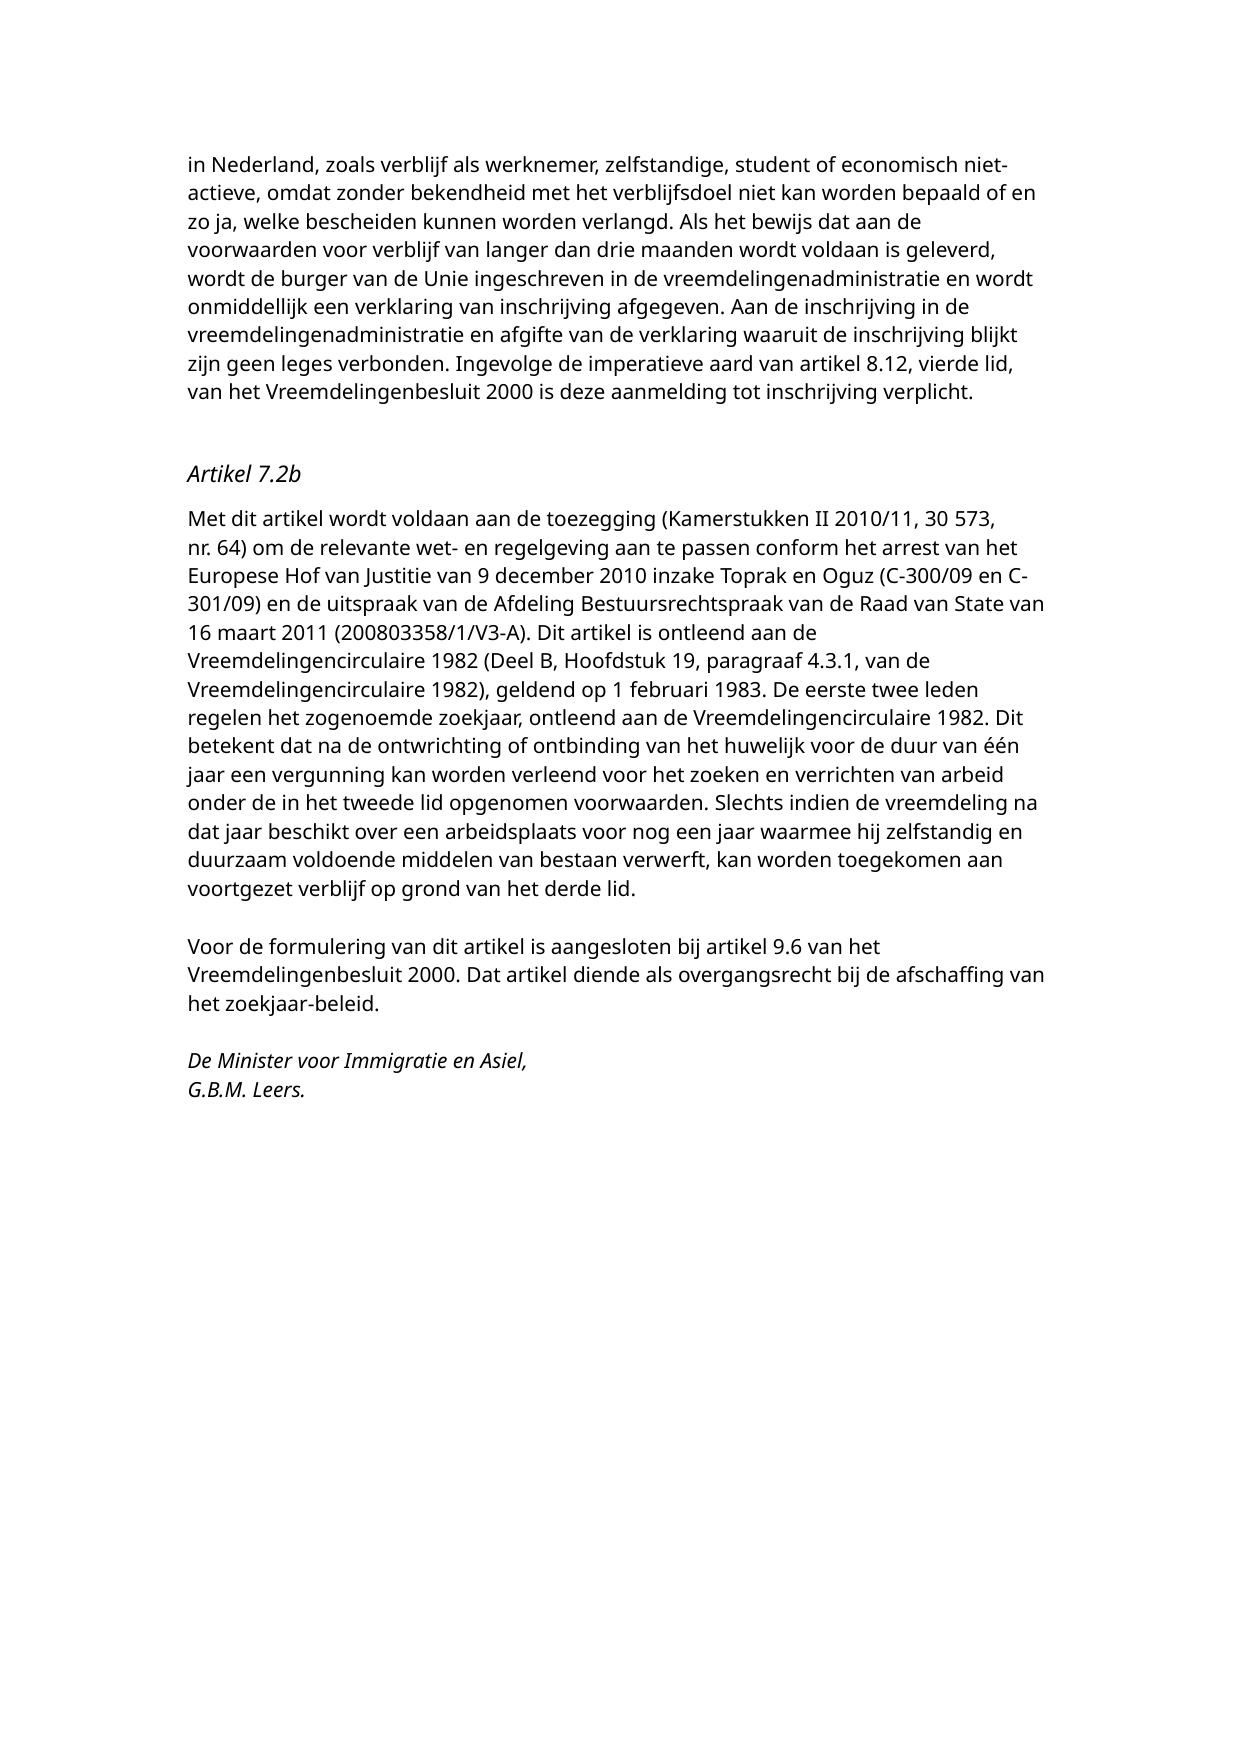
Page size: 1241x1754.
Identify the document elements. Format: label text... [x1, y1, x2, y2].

text De Minister voor Immigratie en Asiel, [187, 1047, 1053, 1075]
text Voor de formulering van dit artikel is aangesloten bij artikel 9.6 van het Vreemdelingenbesluit 2000. Dat artikel diende als overgangsrecht bij de afschaffing van het zoekjaar-beleid. [187, 932, 1053, 1017]
text Met dit artikel wordt voldaan aan de toezegging (Kamerstukken II 2010/11, 30 573, nr. 64) om de relevante wet- en regelgeving aan te passen conform het arrest van het Europese Hof van Justitie van 9 december 2010 inzake Toprak en Oguz (C-300/09 en C-301/09) en de uitspraak van de Afdeling Bestuursrechtspraak van de Raad van State van 16 maart 2011 (200803358/1/V3-A). Dit artikel is ontleend aan de Vreemdelingencirculaire 1982 (Deel B, Hoofdstuk 19, paragraaf 4.3.1, van de Vreemdelingencirculaire 1982), geldend op 1 februari 1983. De eerste twee leden regelen het zogenoemde zoekjaar, ontleend aan de Vreemdelingencirculaire 1982. Dit betekent dat na de ontwrichting of ontbinding van het huwelijk voor de duur van één jaar een vergunning kan worden verleend voor het zoeken en verrichten van arbeid onder de in het tweede lid opgenomen voorwaarden. Slechts indien de vreemdeling na dat jaar beschikt over een arbeidsplaats voor nog een jaar waarmee hij zelfstandig en duurzaam voldoende middelen van bestaan verwerft, kan worden toegekomen aan voortgezet verblijf op grond van het derde lid. [187, 504, 1053, 902]
text G.B.M. Leers. [187, 1075, 1053, 1103]
text in Nederland, zoals verblijf als werknemer, zelfstandige, student of economisch niet-actieve, omdat zonder bekendheid met het verblijfsdoel niet kan worden bepaald of en zo ja, welke bescheiden kunnen worden verlangd. Als het bewijs dat aan de voorwaarden voor verblijf van langer dan drie maanden wordt voldaan is geleverd, wordt de burger van de Unie ingeschreven in de vreemdelingenadministratie en wordt onmiddellijk een verklaring van inschrijving afgegeven. Aan de inschrijving in de vreemdelingenadministratie en afgifte van de verklaring waaruit de inschrijving blijkt zijn geen leges verbonden. Ingevolge de imperatieve aard van artikel 8.12, vierde lid, van het Vreemdelingenbesluit 2000 is deze aanmelding tot inschrijving verplicht. [187, 150, 1053, 406]
subtitle Artikel 7.2b [187, 458, 1053, 489]
